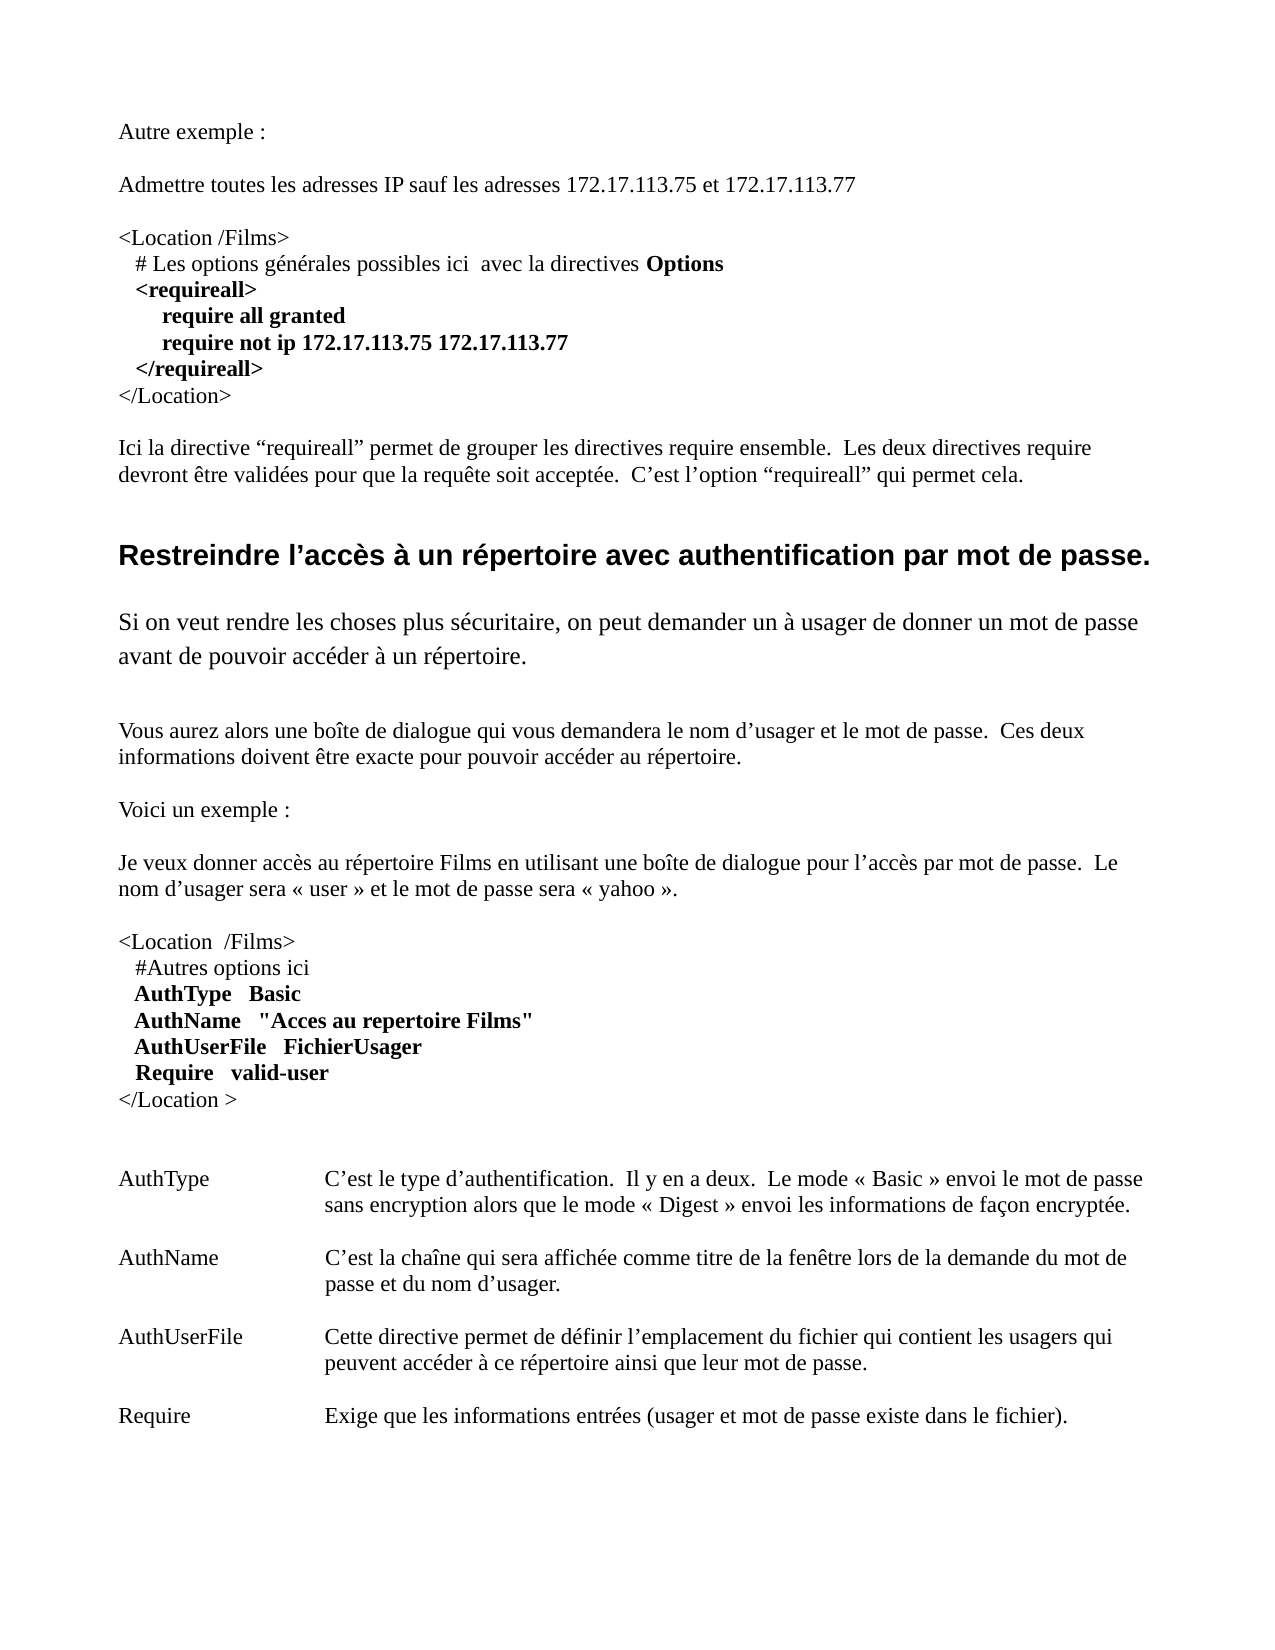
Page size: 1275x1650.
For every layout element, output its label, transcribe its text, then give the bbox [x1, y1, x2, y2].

text Require valid-user [118, 1059, 1157, 1086]
text <Location /Films> [118, 928, 1157, 954]
text AuthType C’est le type d’authentification. Il y en a deux. Le mode « Basic » envoi le mot de passe sans encryption alors que le mode « Digest » envoi les informations de façon encryptée. [118, 1165, 1157, 1218]
subtitle Restreindre l’accès à un répertoire avec authentification par mot de passe. [118, 538, 1157, 572]
text require not ip 172.17.113.75 172.17.113.77 [118, 329, 1157, 355]
text Je veux donner accès au répertoire Films en utilisant une boîte de dialogue pour l’accès par mot de passe. Le nom d’usager sera « user » et le mot de passe sera « yahoo ». [118, 849, 1157, 901]
text #Autres options ici [118, 954, 1157, 980]
text Admettre toutes les adresses IP sauf les adresses 172.17.113.75 et 172.17.113.77 [118, 171, 1157, 197]
text AuthName C’est la chaîne qui sera affichée comme titre de la fenêtre lors de la demande du mot de passe et du nom d’usager. [118, 1244, 1157, 1297]
text Voici un exemple : [118, 796, 1157, 822]
text </Location> [118, 382, 1157, 408]
text AuthUserFile FichierUsager [118, 1033, 1157, 1059]
text require all granted [118, 303, 1157, 329]
text <requireall> [118, 276, 1157, 303]
text <Location /Films> [118, 223, 1157, 250]
text Ici la directive “requireall” permet de grouper les directives require ensemble. Les deux directives require devront être validées pour que la requête soit acceptée. C’est l’option “requireall” qui permet cela. [118, 434, 1157, 487]
text </requireall> [118, 355, 1157, 382]
text Autre exemple : [118, 118, 1157, 144]
text Vous aurez alors une boîte de dialogue qui vous demandera le nom d’usager et le mot de passe. Ces deux informations doivent être exacte pour pouvoir accéder au répertoire. [118, 717, 1157, 769]
text AuthName "Acces au repertoire Films" [118, 1007, 1157, 1033]
text # Les options générales possibles ici avec la directives Options [118, 250, 1157, 276]
text Si on veut rendre les choses plus sécuritaire, on peut demander un à usager de donner un mot de passe avant de pouvoir accéder à un répertoire. [118, 607, 1157, 670]
text Require Exige que les informations entrées (usager et mot de passe existe dans le fichier). [118, 1402, 1157, 1428]
text AuthType Basic [118, 980, 1157, 1007]
text AuthUserFile Cette directive permet de définir l’emplacement du fichier qui contient les usagers qui peuvent accéder à ce répertoire ainsi que leur mot de passe. [118, 1323, 1157, 1376]
text </Location > [118, 1086, 1157, 1112]
